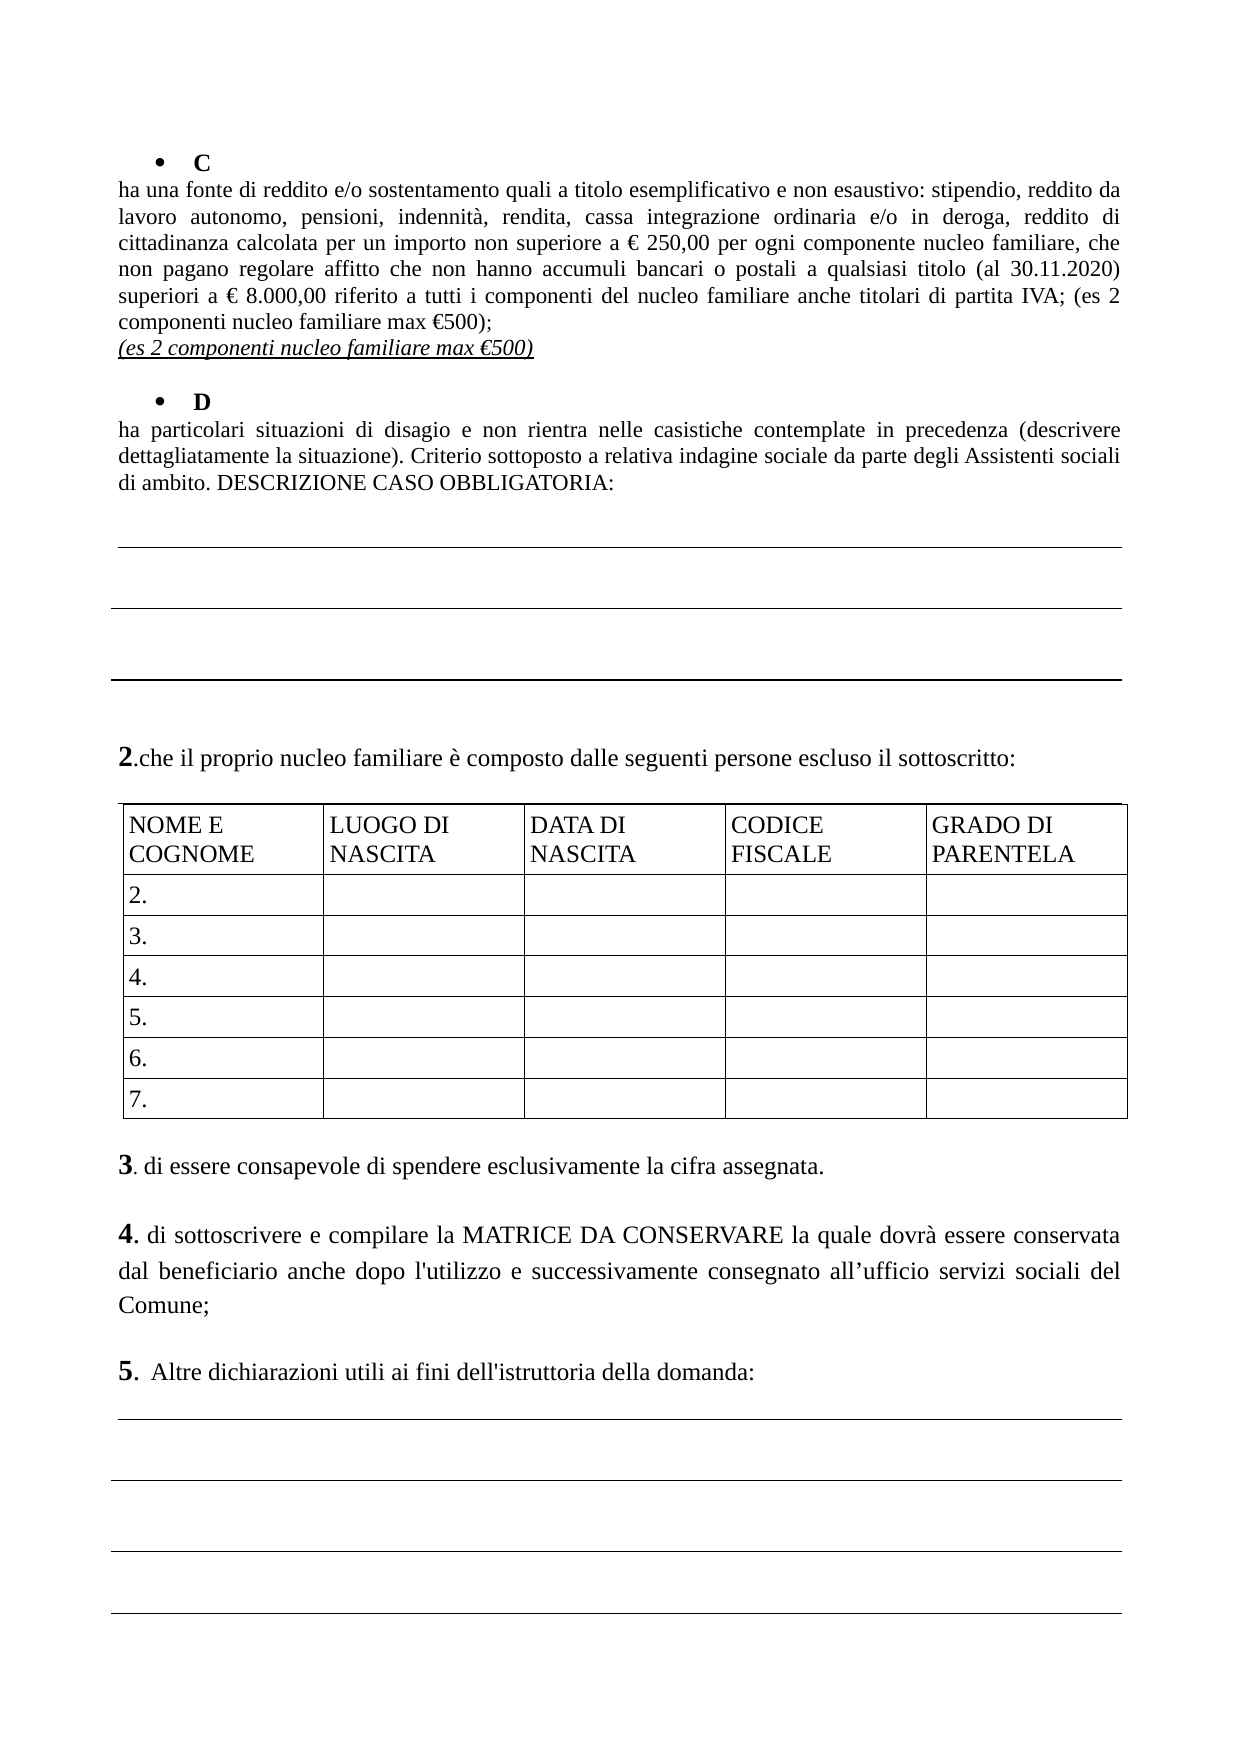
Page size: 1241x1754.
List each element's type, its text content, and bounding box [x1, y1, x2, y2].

table_header LUOGO DI NASCITA [324, 805, 524, 874]
table_cell [726, 1079, 926, 1118]
table_header DATA DI NASCITA [525, 805, 725, 874]
table_cell [525, 1079, 725, 1118]
text ha particolari situazioni di disagio e non rientra nelle casistiche contemplate in precedenza (descrivere dettagliatamente la situazione). Criterio sottoposto a relativa indagine sociale da parte degli Assistenti sociali di ambito. DESCRIZIONE CASO OBBLIGATORIA: [118, 416, 1122, 495]
list C [156, 148, 1122, 176]
table_cell [927, 1038, 1127, 1077]
text (es 2 componenti nucleo familiare max €500) [118, 334, 1122, 361]
text 3. di essere consapevole di spendere esclusivamente la cifra assegnata. [118, 1147, 1122, 1181]
table_header GRADO DI PARENTELA [927, 805, 1127, 874]
table_cell [726, 1038, 926, 1077]
table_cell [111, 1614, 1122, 1618]
table_header NOME E COGNOME [124, 805, 323, 874]
table_header CODICE FISCALE [726, 805, 926, 874]
table_cell [726, 997, 926, 1037]
table_cell [324, 1079, 524, 1118]
table_cell [324, 997, 524, 1037]
table_cell [525, 916, 725, 955]
table_cell [927, 875, 1127, 914]
table_cell [525, 875, 725, 914]
text 5. Altre dichiarazioni utili ai fini dell'istruttoria della domanda: [118, 1353, 1122, 1386]
table_cell 4. [124, 956, 323, 996]
table_cell 2. [124, 875, 323, 914]
text 4. di sottoscrivere e compilare la MATRICE DA CONSERVARE la quale dovrà essere conservata dal beneficiario anche dopo l'utilizzo e successivamente consegnato all’ufficio servizi sociali del Comune; [118, 1217, 1122, 1348]
table_cell [927, 916, 1127, 955]
table_cell [927, 956, 1127, 996]
table_cell 3. [124, 916, 323, 955]
table_cell 6. [124, 1038, 323, 1077]
table_cell [111, 1558, 1122, 1613]
table_header [111, 609, 1122, 614]
table_header [111, 1481, 1122, 1486]
table_cell [111, 1552, 1122, 1558]
table_cell [927, 1079, 1127, 1118]
table_cell [111, 681, 1122, 686]
table_header [111, 1425, 1122, 1480]
table_cell [324, 916, 524, 955]
table_cell 5. [124, 997, 323, 1037]
table_cell [111, 614, 1122, 679]
table_cell [726, 956, 926, 996]
table_cell [726, 875, 926, 914]
text ha una fonte di reddito e/o sostentamento quali a titolo esemplificativo e non esaustivo: stipendio, reddito da lavoro autonomo, pensioni, indennità, rendita, cassa integrazione ordinaria e/o in deroga, reddito di cittadinanza calcolata per un importo non superiore a € 250,00 per ogni componente nucleo familiare, che non pagano regolare affitto che non hanno accumuli bancari o postali a qualsiasi titolo (al 30.11.2020) superiori a € 8.000,00 riferito a tutti i componenti del nucleo familiare anche titolari di partita IVA; (es 2 componenti nucleo familiare max €500); [118, 176, 1122, 334]
table_cell [726, 916, 926, 955]
table_cell [525, 1038, 725, 1077]
list D [156, 387, 1122, 416]
table_cell [324, 875, 524, 914]
table_cell [525, 956, 725, 996]
table_cell [324, 956, 524, 996]
table_cell [111, 1486, 1122, 1551]
table_cell [927, 997, 1127, 1037]
text 2.che il proprio nucleo familiare è composto dalle seguenti persone escluso il sottoscritto: [118, 739, 1122, 772]
table_header [111, 553, 1122, 608]
table_cell 7. [124, 1079, 323, 1118]
table_cell [324, 1038, 524, 1077]
table_cell [525, 997, 725, 1037]
